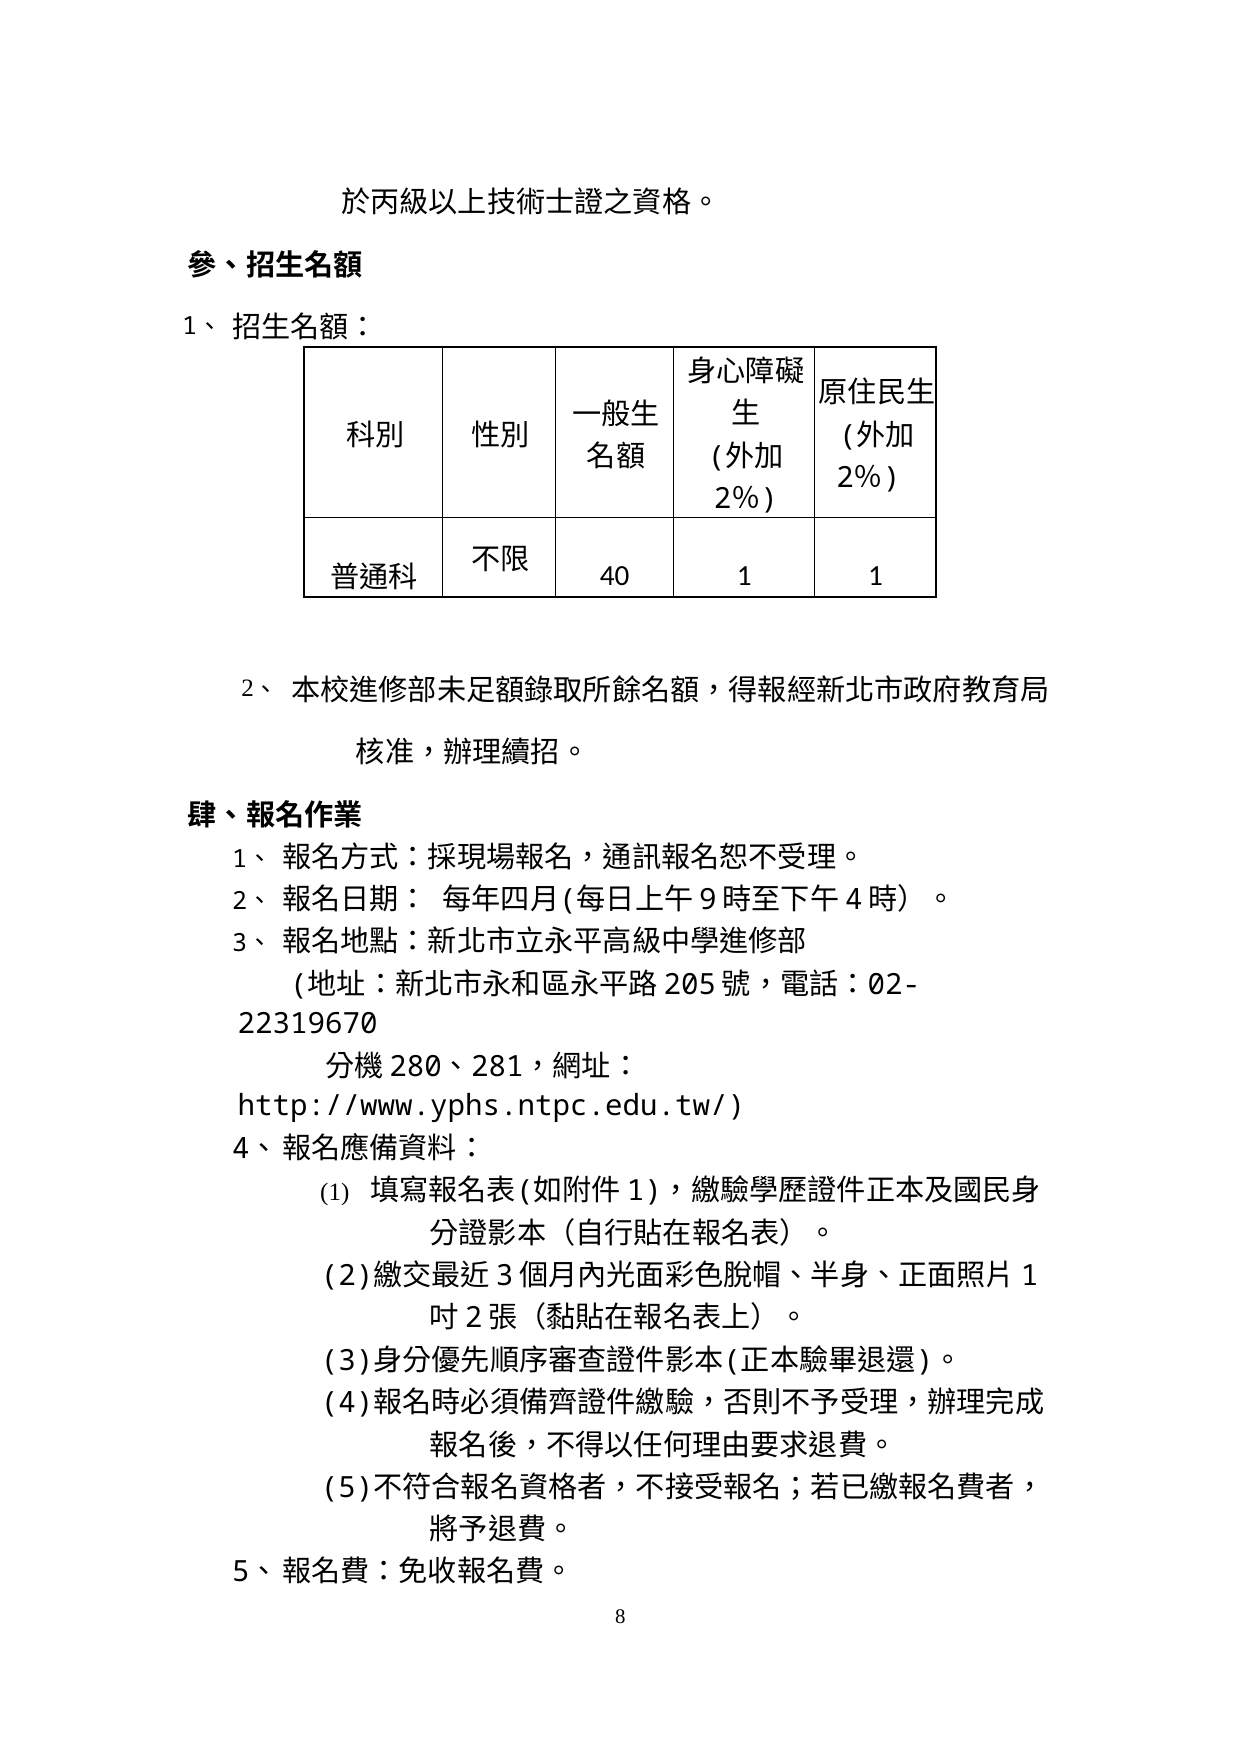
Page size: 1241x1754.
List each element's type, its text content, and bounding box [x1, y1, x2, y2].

text 參、招生名額 [187, 221, 1053, 283]
list 報名時必須備齊證件繳驗，否則不予受理，辦理完成報名後，不得以任何理由要求退費。 [321, 1379, 1053, 1463]
list 不符合報名資格者，不接受報名；若已繳報名費者，將予退費。 [321, 1463, 1053, 1548]
table_header 科別 [305, 348, 442, 444]
table_header 性別 [443, 348, 555, 444]
list 身分優先順序審查證件影本(正本驗畢退還)。 [321, 1336, 1053, 1379]
list 繳交最近3個月內光面彩色脫帽、半身、正面照片1吋2張（黏貼在報名表上）。 [321, 1310, 1053, 1336]
table_header 原住民生 (外加2％) [815, 348, 935, 444]
list 招生名額： [182, 283, 1053, 346]
list 報名費：免收報名費。 [232, 1548, 1053, 1590]
table_header 身心障礙生 (外加2％) [674, 348, 814, 444]
table_header 一般生 名額 [556, 348, 673, 444]
list 於丙級以上技術士證之資格。 [232, 158, 1053, 221]
